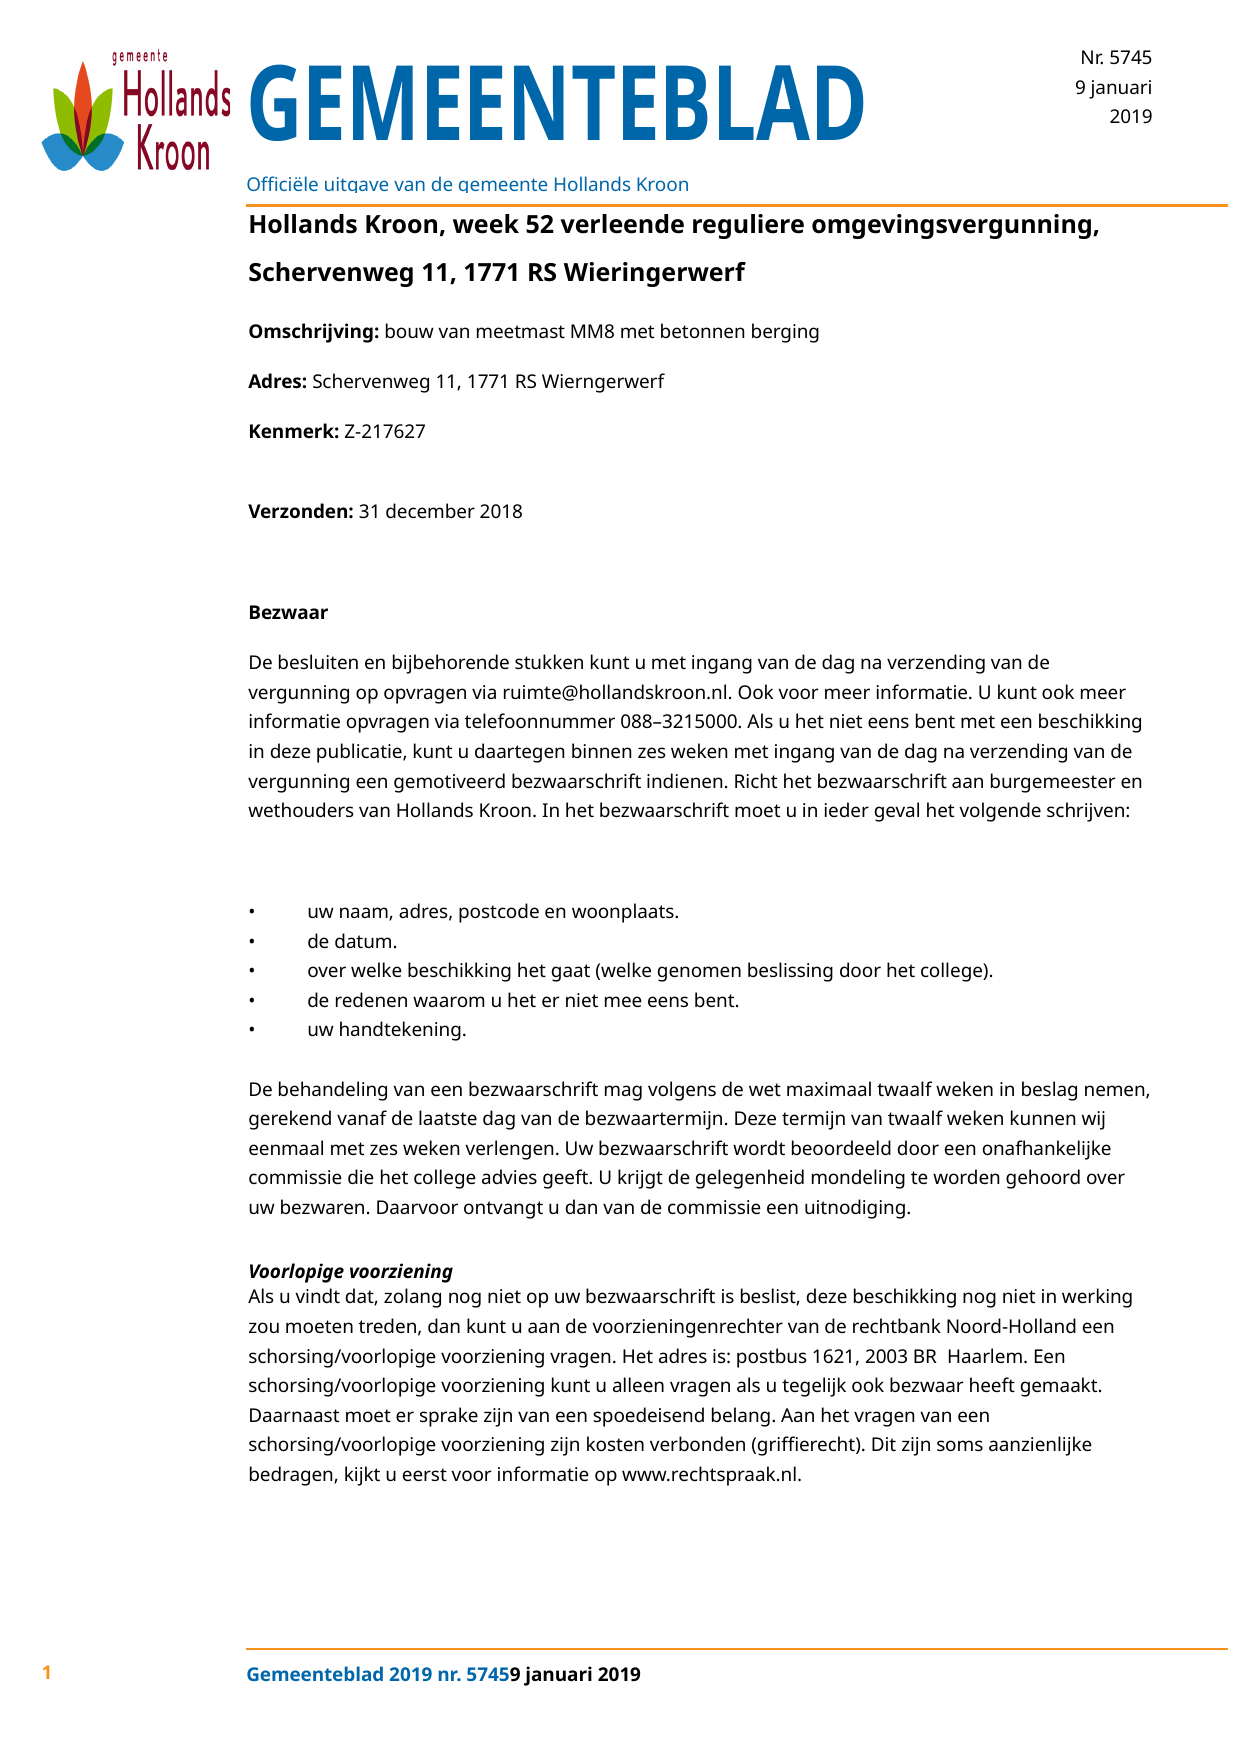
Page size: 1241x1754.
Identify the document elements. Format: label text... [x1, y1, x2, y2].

text Kenmerk: Z-217627 [248, 419, 1152, 444]
picture [41, 47, 231, 172]
text Hollands Kroon, week 52 verleende reguliere omgevingsvergunning, Schervenweg 11, 1771 RS Wieringerwerf [248, 207, 1152, 288]
list uw naam, adres, postcode en woonplaats. [248, 898, 1152, 924]
text Voorlopige voorziening [248, 1258, 1152, 1284]
list uw handtekening. [248, 1017, 1152, 1042]
text De behandeling van een bezwaarschrift mag volgens de wet maximaal twaalf weken in beslag nemen, gerekend vanaf de laatste dag van de bezwaartermijn. Deze termijn van twaalf weken kunnen wij eenmaal met zes weken verlengen. Uw bezwaarschrift wordt beoordeeld door een onafhankelijke commissie die het college advies geeft. U krijgt de gelegenheid mondeling te worden gehoord over uw bezwaren. Daarvoor ontvangt u dan van de commissie een uitnodiging. [248, 1076, 1152, 1220]
text De besluiten en bijbehorende stukken kunt u met ingang van de dag na verzending van de vergunning op opvragen via ruimte@hollandskroon.nl. Ook voor meer informatie. U kunt ook meer informatie opvragen via telefoonnummer 088–3215000. Als u het niet eens bent met een beschikking in deze publicatie, kunt u daartegen binnen zes weken met ingang van de dag na verzending van de vergunning een gemotiveerd bezwaarschrift indienen. Richt het bezwaarschrift aan burgemeester en wethouders van Hollands Kroon. In het bezwaarschrift moet u in ieder geval het volgende schrijven: [248, 649, 1152, 823]
text Omschrijving: bouw van meetmast MM8 met betonnen berging [248, 318, 1152, 344]
text Verzonden: 31 december 2018 [248, 498, 1152, 524]
table_header [248, 469, 700, 495]
text Bezwaar [248, 599, 1152, 625]
table_header [700, 469, 1152, 495]
list de datum. [248, 928, 1152, 953]
text Adres: Schervenweg 11, 1771 RS Wierngerwerf [248, 368, 1152, 394]
list over welke beschikking het gaat (welke genomen beslissing door het college). [248, 957, 1152, 983]
list de redenen waarom u het er niet mee eens bent. [248, 987, 1152, 1013]
text Als u vindt dat, zolang nog niet op uw bezwaarschrift is beslist, deze beschikking nog niet in werking zou moeten treden, dan kunt u aan de voorzieningenrechter van de rechtbank Noord-Holland een schorsing/voorlopige voorziening vragen. Het adres is: postbus 1621, 2003 BR Haarlem. Een schorsing/voorlopige voorziening kunt u alleen vragen als u tegelijk ook bezwaar heeft gemaakt. Daarnaast moet er sprake zijn van een spoedeisend belang. Aan het vragen van een schorsing/voorlopige voorziening zijn kosten verbonden (griffierecht). Dit zijn soms aanzienlijke bedragen, kijkt u eerst voor informatie op www.rechtspraak.nl. [248, 1284, 1152, 1487]
